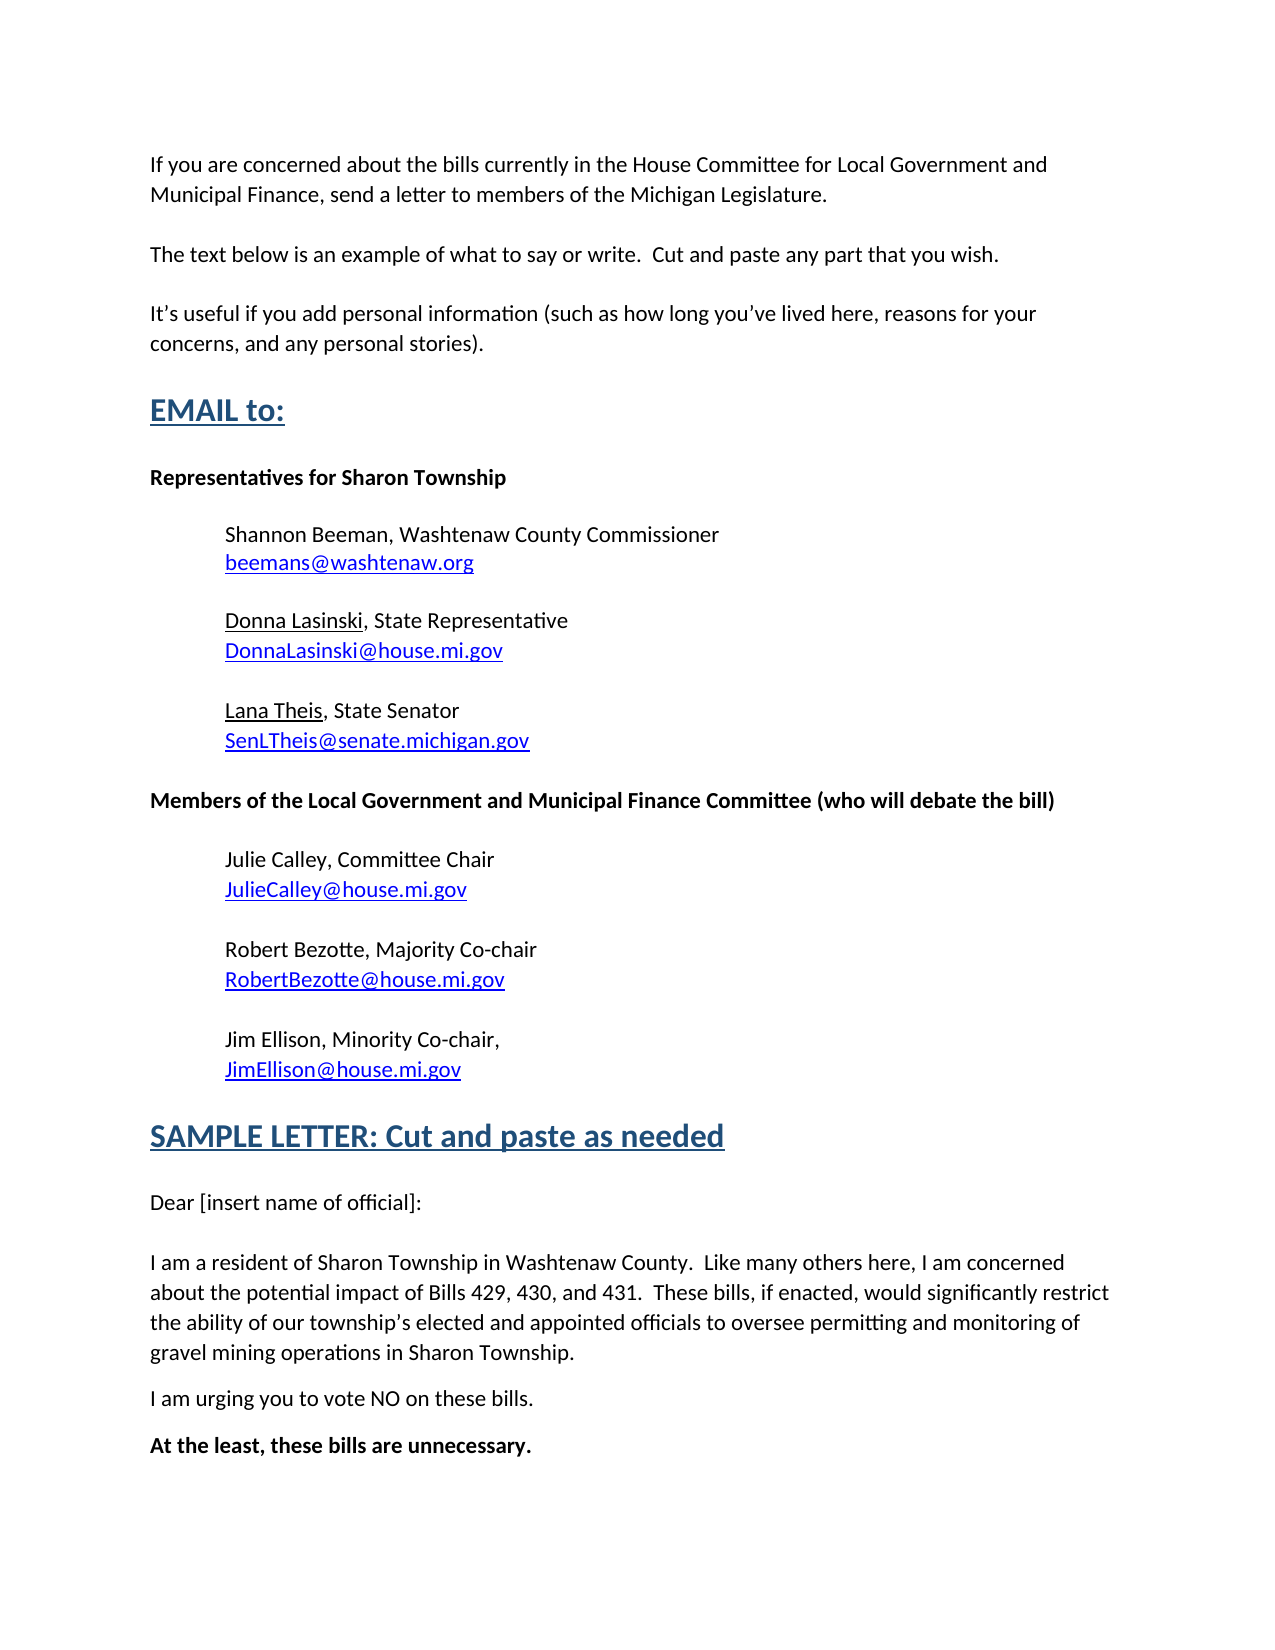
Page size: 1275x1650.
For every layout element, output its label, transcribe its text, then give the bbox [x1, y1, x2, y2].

text I am urging you to vote NO on these bills. [150, 1384, 1125, 1412]
text SenLTheis@senate.michigan.gov [225, 726, 1125, 754]
text Jim Ellison, Minority Co-chair, [225, 1025, 1125, 1053]
text Dear [insert name of official]: [150, 1188, 1125, 1216]
text Robert Bezotte, Majority Co-chair [225, 935, 1125, 963]
text The text below is an example of what to say or write. Cut and paste any part that you wish. [150, 240, 1125, 268]
text Julie Calley, Committee Chair [225, 846, 1125, 874]
text Members of the Local Government and Municipal Finance Committee (who will debate the bill) [150, 786, 1125, 814]
text Shannon Beeman, Washtenaw County Commissioner [225, 521, 1125, 548]
text DonnaLasinski@house.mi.gov [225, 636, 1125, 664]
text beemans@washtenaw.org [225, 548, 1125, 577]
text Representatives for Sharon Township [150, 463, 1125, 491]
text SAMPLE LETTER: Cut and paste as needed [150, 1115, 1125, 1155]
text EMAIL to: [150, 389, 1125, 430]
text Lana Theis, State Senator [225, 696, 1125, 724]
text RobertBezotte@house.mi.gov [225, 965, 1125, 993]
text It’s useful if you add personal information (such as how long you’ve lived here, reasons for your concerns, and any personal stories). [150, 299, 1125, 357]
text JulieCalley@house.mi.gov [225, 876, 1125, 903]
text JimEllison@house.mi.gov [225, 1055, 1125, 1083]
text If you are concerned about the bills currently in the House Committee for Local Government and Municipal Finance, send a letter to members of the Michigan Legislature. [150, 150, 1125, 208]
text I am a resident of Sharon Township in Washtenaw County. Like many others here, I am concerned about the potential impact of Bills 429, 430, and 431. These bills, if enacted, would significantly restrict the ability of our township’s elected and appointed officials to oversee permitting and monitoring of gravel mining operations in Sharon Township. [150, 1248, 1125, 1366]
text Donna Lasinski, State Representative [225, 606, 1125, 634]
text At the least, these bills are unnecessary. [150, 1431, 1125, 1459]
